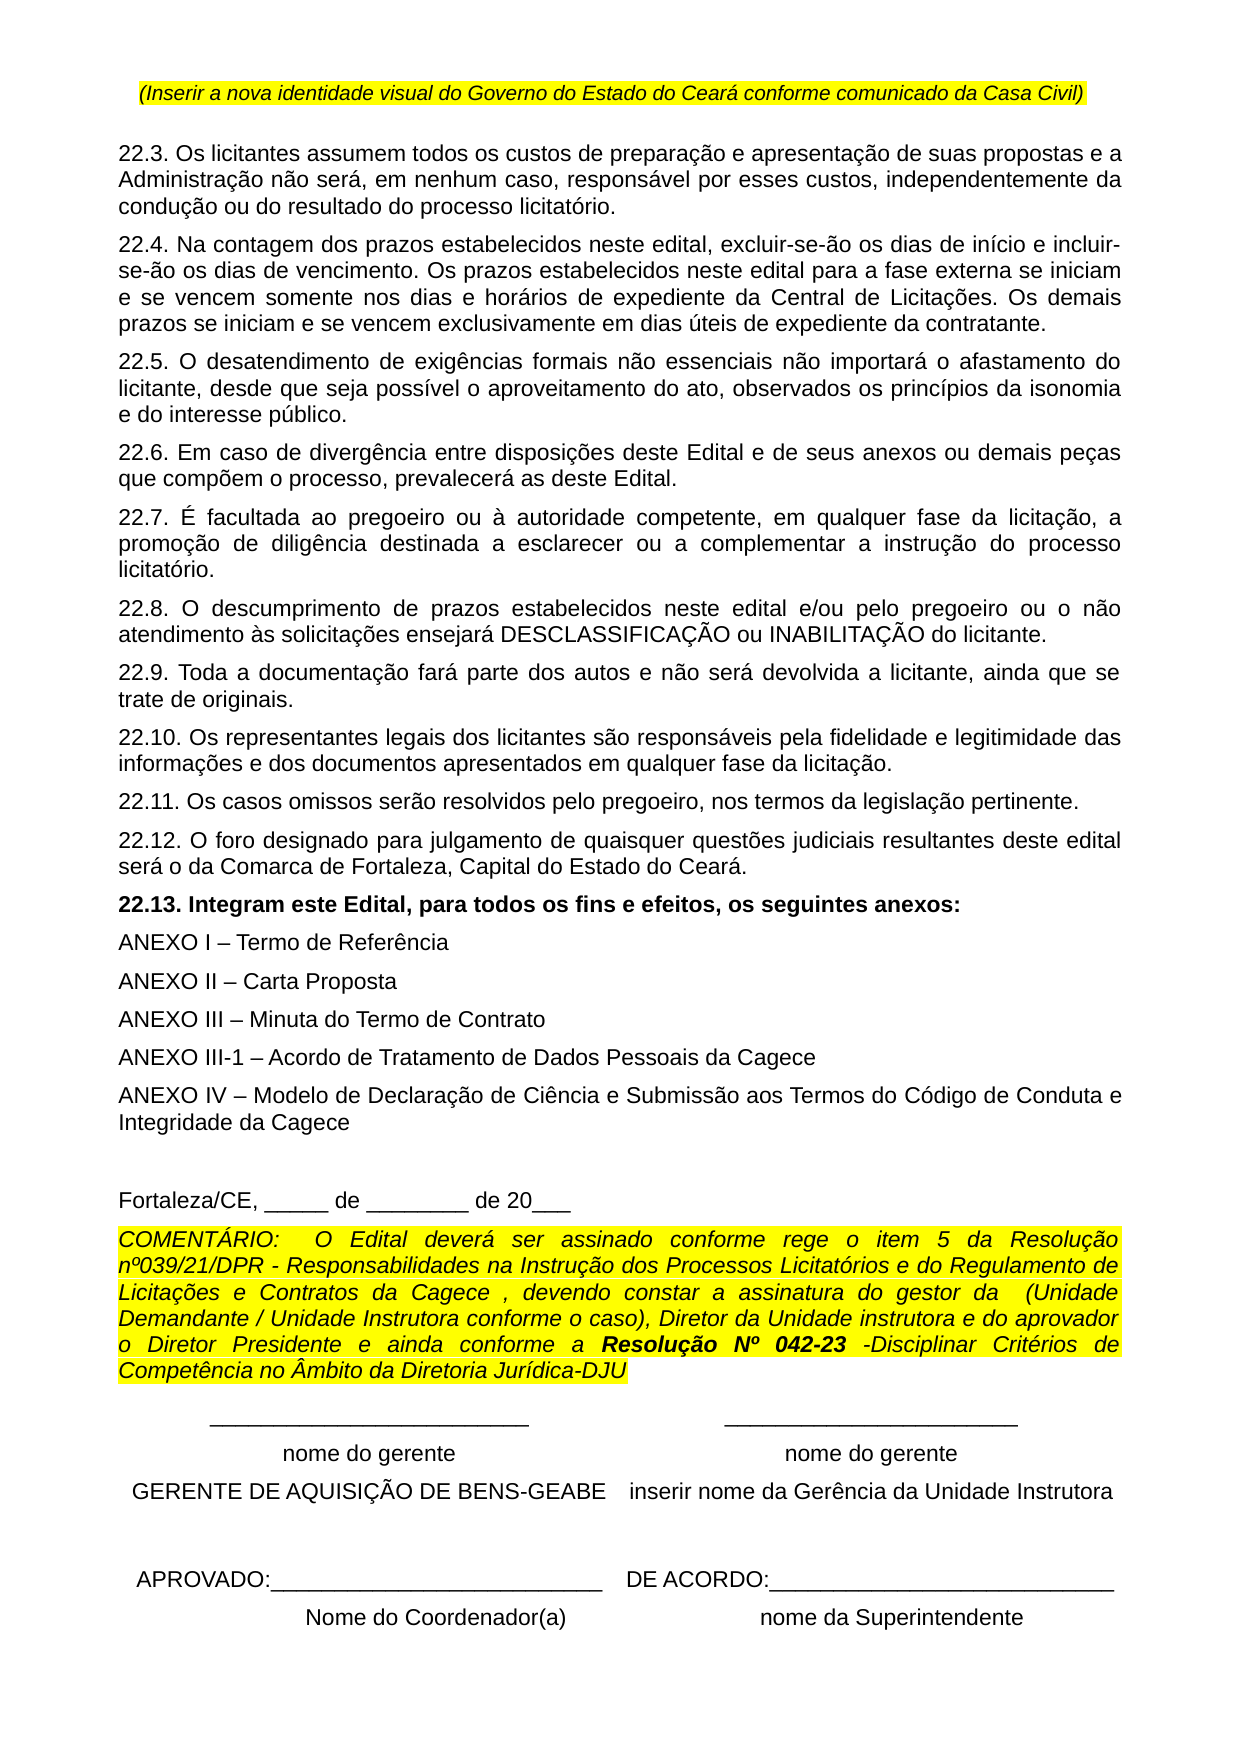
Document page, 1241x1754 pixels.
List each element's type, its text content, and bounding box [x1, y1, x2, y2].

text ANEXO III – Minuta do Termo de Contrato [118, 1006, 1122, 1032]
table_cell DE ACORDO:___________________________ nome da Superintendente [620, 1516, 1122, 1642]
text ANEXO II – Carta Proposta [118, 968, 1122, 994]
text 22.11. Os casos omissos serão resolvidos pelo pregoeiro, nos termos da legislação pertinente. [118, 788, 1122, 815]
text 22.5. O desatendimento de exigências formais não essenciais não importará o afastamento do licitante, desde que seja possível o aproveitamento do ato, observados os princípios da isonomia e do interesse público. [118, 348, 1122, 427]
text 22.7. É facultada ao pregoeiro ou à autoridade competente, em qualquer fase da licitação, a promoção de diligência destinada a esclarecer ou a complementar a instrução do processo licitatório. [118, 504, 1122, 583]
text 22.10. Os representantes legais dos licitantes são responsáveis pela fidelidade e legitimidade das informações e dos documentos apresentados em qualquer fase da licitação. [118, 724, 1122, 776]
text Fortaleza/CE, _____ de ________ de 20___ [118, 1187, 1122, 1214]
subtitle 22.13. Integram este Edital, para todos os fins e efeitos, os seguintes anexos: [118, 891, 1122, 917]
text 22.9. Toda a documentação fará parte dos autos e não será devolvida a licitante, ainda que se trate de originais. [118, 659, 1122, 712]
text ANEXO IV – Modelo de Declaração de Ciência e Submissão aos Termos do Código de Conduta e Integridade da Cagece [118, 1082, 1122, 1135]
text 22.6. Em caso de divergência entre disposições deste Edital e de seus anexos ou demais peças que compõem o processo, prevalecerá as deste Edital. [118, 439, 1122, 492]
text 22.4. Na contagem dos prazos estabelecidos neste edital, excluir-se-ão os dias de início e incluir-se-ão os dias de vencimento. Os prazos estabelecidos neste edital para a fase externa se iniciam e se vencem somente nos dias e horários de expediente da Central de Licitações. Os demais prazos se iniciam e se vencem exclusivamente em dias úteis de expediente da contratante. [118, 231, 1122, 336]
text ANEXO I – Termo de Referência [118, 929, 1122, 956]
text ANEXO III-1 – Acordo de Tratamento de Dados Pessoais da Cagece [118, 1044, 1122, 1070]
text 22.12. O foro designado para julgamento de quaisquer questões judiciais resultantes deste edital será o da Comarca de Fortaleza, Capital do Estado do Ceará. [118, 827, 1122, 879]
text 22.3. Os licitantes assumem todos os custos de preparação e apresentação de suas propostas e a Administração não será, em nenhum caso, responsável por esses custos, independentemente da condução ou do resultado do processo licitatório. [118, 140, 1122, 219]
text 22.8. O descumprimento de prazos estabelecidos neste edital e/ou pelo pregoeiro ou o não atendimento às solicitações ensejará DESCLASSIFICAÇÃO ou INABILITAÇÃO do licitante. [118, 594, 1122, 647]
table_cell APROVADO:__________________________ Nome do Coordenador(a) [118, 1516, 620, 1642]
text COMENTÁRIO: O Edital deverá ser assinado conforme rege o item 5 da Resolução nº039/21/DPR - Responsabilidades na Instrução dos Processos Licitatórios e do Regulamento de Licitações e Contratos da Cagece , devendo constar a assinatura do gestor da (Unidade Demandante / Unidade Instrutora conforme o caso), Diretor da Unidade instrutora e do aprovador o Diretor Presidente e ainda conforme a Resolução Nº 042-23 -Disciplinar Critérios de Competência no Âmbito da Diretoria Jurídica-DJU [118, 1226, 1122, 1384]
table_header _______________________ nome do gerente inserir nome da Gerência da Unidade Instrutora [620, 1390, 1122, 1516]
table_header _________________________ nome do gerente GERENTE DE AQUISIÇÃO DE BENS-GEABE [118, 1390, 620, 1516]
